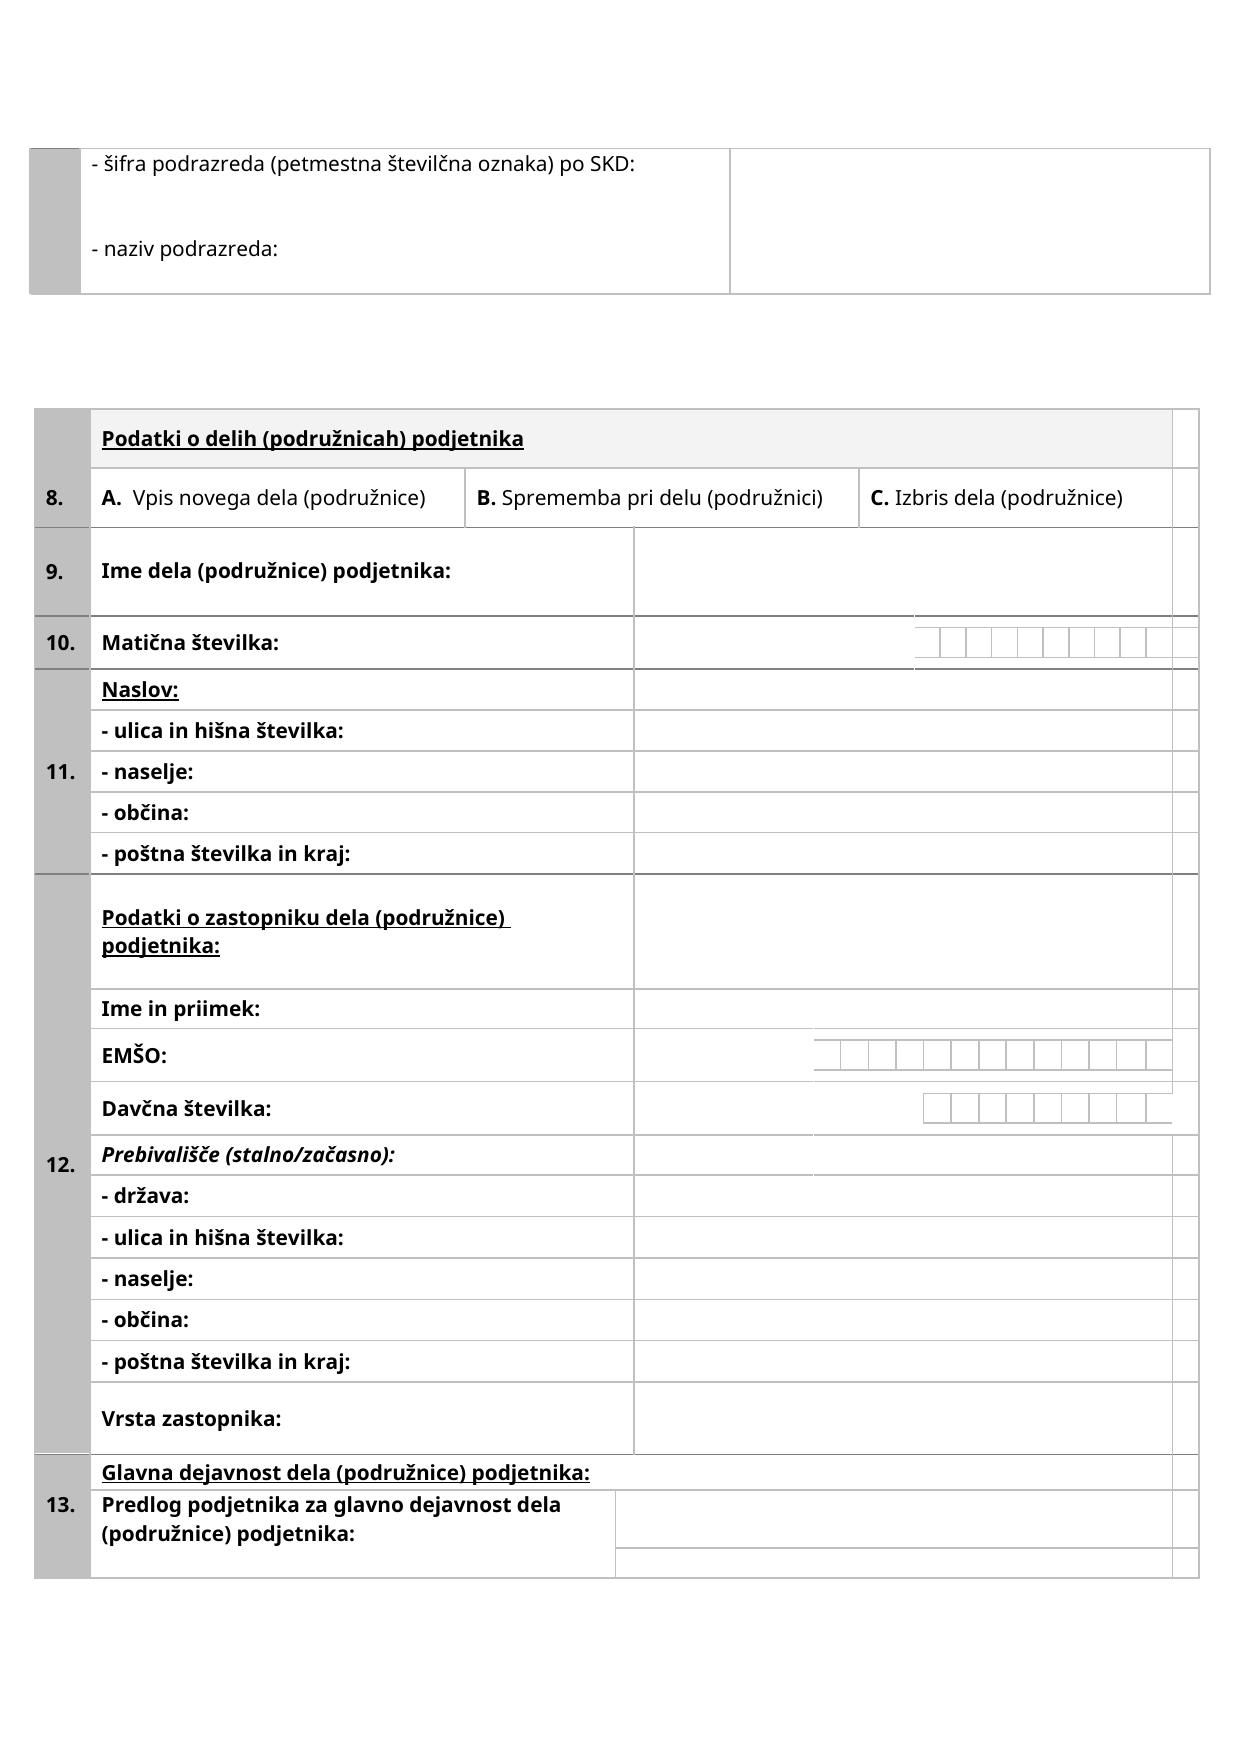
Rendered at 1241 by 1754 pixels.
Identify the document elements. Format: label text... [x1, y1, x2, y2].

table_cell [915, 658, 1172, 668]
table_cell [635, 1259, 1172, 1298]
table_cell [896, 1094, 923, 1122]
table_cell Glavna dejavnost dela (podružnice) podjetnika: [91, 1455, 1172, 1489]
table_cell [1070, 628, 1094, 656]
table_cell [635, 752, 1172, 791]
table_cell Ime dela (podružnice) podjetnika: [91, 528, 633, 615]
table_cell [1173, 469, 1198, 526]
table_cell [1173, 1491, 1198, 1547]
table_cell [635, 1136, 813, 1174]
table_cell [924, 1041, 950, 1069]
table_cell [731, 149, 1209, 293]
table_cell [1007, 1041, 1033, 1069]
table_cell - država: [91, 1176, 633, 1216]
table_cell Naslov: [91, 670, 633, 709]
table_header [1173, 410, 1198, 467]
table_cell [635, 833, 1172, 873]
table_cell [1147, 628, 1172, 656]
table_cell [814, 1041, 840, 1069]
table_cell [1173, 1341, 1198, 1381]
table_cell [1035, 1041, 1061, 1069]
table_cell [1095, 628, 1119, 656]
table_cell [1173, 1383, 1198, 1453]
table_cell [1173, 990, 1198, 1028]
table_cell [869, 1041, 895, 1069]
table_cell 10. [35, 617, 89, 668]
table_header Podatki o delih (podružnicah) podjetnika [91, 410, 1172, 467]
table_cell - naselje: [91, 1259, 633, 1298]
table_cell B. Sprememba pri delu (podružnici) [466, 469, 858, 526]
table_cell Matična številka: [91, 617, 633, 668]
table_cell 13. [35, 1491, 89, 1577]
table_cell [635, 990, 1172, 1028]
table_cell [1173, 1176, 1198, 1216]
table_cell [1173, 1259, 1198, 1298]
table_cell - poštna številka in kraj: [91, 1341, 633, 1381]
table_cell [1173, 1549, 1198, 1577]
table_cell Prebivališče (stalno/začasno): [91, 1136, 633, 1174]
table_cell 11. [35, 670, 89, 873]
table_cell - naselje: [91, 752, 633, 791]
table_cell [814, 1071, 1172, 1081]
table_cell [980, 1094, 1005, 1122]
table_cell [1173, 528, 1198, 615]
table_cell [1062, 1094, 1088, 1122]
table_cell [1090, 1094, 1116, 1122]
table_cell [1172, 1082, 1198, 1134]
table_cell [1173, 628, 1198, 656]
table_cell [814, 1123, 1172, 1134]
table_cell - občina: [91, 1300, 633, 1340]
table_cell Davčna številka: [91, 1082, 633, 1134]
table_cell [1173, 793, 1198, 832]
table_cell [1117, 1041, 1145, 1069]
table_cell [814, 1029, 1172, 1039]
table_header [35, 410, 89, 467]
table_cell 9. [35, 528, 89, 615]
table_cell Podatki o zastopniku dela (podružnice) podjetnika: [91, 875, 633, 988]
table_cell [1007, 1094, 1033, 1122]
table_cell EMŠO: [91, 1029, 633, 1081]
table_cell [1173, 1136, 1198, 1174]
table_cell [814, 1082, 1172, 1092]
table_cell [814, 1094, 840, 1122]
table_cell [1173, 833, 1198, 873]
table_cell [814, 1136, 1172, 1174]
table_cell [952, 1041, 978, 1069]
table_cell [1044, 628, 1068, 656]
table_cell [1147, 1041, 1172, 1069]
table_cell [1147, 1094, 1172, 1122]
table_cell [1090, 1041, 1116, 1069]
table_cell A. Vpis novega dela (podružnice) [91, 469, 464, 526]
table_cell [635, 617, 914, 668]
table_cell [924, 1094, 950, 1122]
table_cell [952, 1094, 978, 1122]
table_cell [635, 1082, 813, 1134]
table_cell [1173, 752, 1198, 791]
table_cell - ulica in hišna številka: [91, 1217, 633, 1257]
table_cell [1173, 658, 1198, 668]
table_cell [635, 1029, 813, 1081]
table_cell [941, 628, 965, 656]
table_cell [915, 628, 939, 656]
table_cell [841, 1094, 868, 1122]
table_cell [967, 628, 991, 656]
table_cell [31, 149, 79, 293]
table_cell [635, 1176, 1172, 1216]
table_cell [635, 711, 1172, 750]
table_cell [635, 528, 1172, 615]
table_cell 12. [35, 875, 89, 1453]
table_cell [1173, 1455, 1198, 1489]
table_cell C. Izbris dela (podružnice) [860, 469, 1172, 526]
table_cell - ulica in hišna številka: [91, 711, 633, 750]
table_cell - šifra podrazreda (petmestna številčna oznaka) po SKD: - naziv podrazreda: [81, 149, 729, 293]
table_cell - poštna številka in kraj: [91, 833, 633, 873]
table_cell [635, 1300, 1172, 1340]
table_cell [1121, 628, 1145, 656]
table_cell [635, 1341, 1172, 1381]
table_cell [616, 1549, 1172, 1577]
table_cell [635, 1217, 1172, 1257]
table_cell [841, 1041, 868, 1069]
table_cell [1173, 1217, 1198, 1257]
table_cell 8. [35, 469, 89, 526]
table_cell [992, 628, 1017, 656]
table_cell [980, 1041, 1005, 1069]
table_cell [635, 875, 1172, 988]
table_cell [1173, 875, 1198, 988]
table_cell [35, 1455, 89, 1489]
table_cell [1173, 670, 1198, 709]
table_cell [635, 1383, 1172, 1453]
table_cell [635, 793, 1172, 832]
table_cell Vrsta zastopnika: [91, 1383, 633, 1453]
table_cell [869, 1094, 895, 1122]
table_cell [1173, 711, 1198, 750]
table_cell [1173, 1300, 1198, 1340]
table_cell [1062, 1041, 1088, 1069]
table_cell [915, 617, 1172, 627]
table_cell [1173, 1029, 1198, 1081]
table_cell [897, 1041, 923, 1069]
table_cell [1035, 1094, 1061, 1122]
table_cell - občina: [91, 793, 633, 832]
table_cell [1117, 1094, 1145, 1122]
table_cell Ime in priimek: [91, 990, 633, 1028]
table_cell [1173, 617, 1198, 627]
table_cell [616, 1491, 1172, 1547]
table_cell [1018, 628, 1042, 656]
table_cell [635, 670, 1172, 709]
table_cell Predlog podjetnika za glavno dejavnost dela (podružnice) podjetnika: [91, 1491, 615, 1577]
